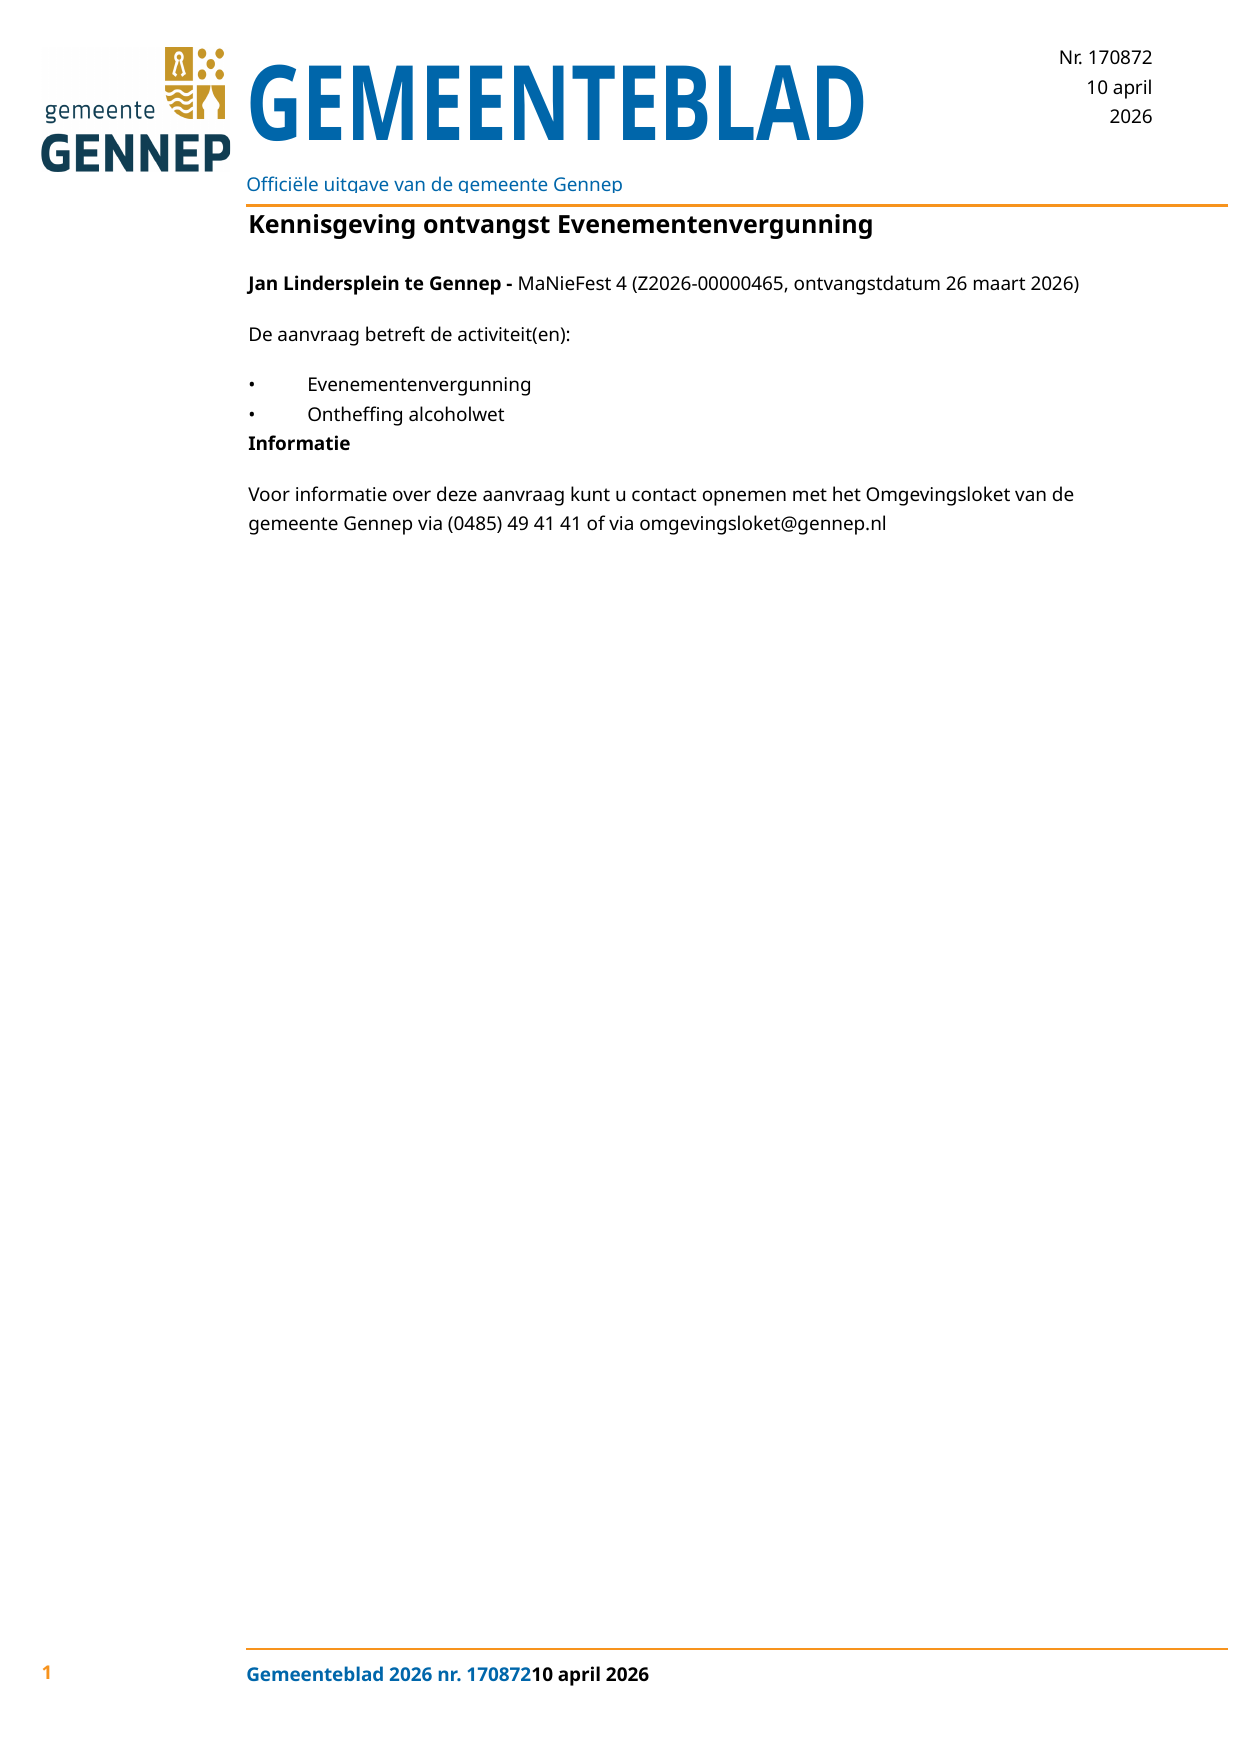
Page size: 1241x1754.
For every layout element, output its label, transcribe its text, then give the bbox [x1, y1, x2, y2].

text Informatie [248, 430, 1152, 456]
text De aanvraag betreft de activiteit(en): [248, 321, 1152, 346]
text Jan Lindersplein te Gennep - MaNieFest 4 (Z2026-00000465, ontvangstdatum 26 maart 2026) [248, 270, 1152, 296]
list Ontheffing alcoholwet [248, 401, 1152, 426]
text Kennisgeving ontvangst Evenementenvergunning [248, 207, 1152, 241]
list Evenementenvergunning [248, 371, 1152, 397]
text Voor informatie over deze aanvraag kunt u contact opnemen met het Omgevingsloket van de gemeente Gennep via (0485) 49 41 41 of via omgevingsloket@gennep.nl [248, 481, 1152, 536]
picture [41, 47, 231, 172]
